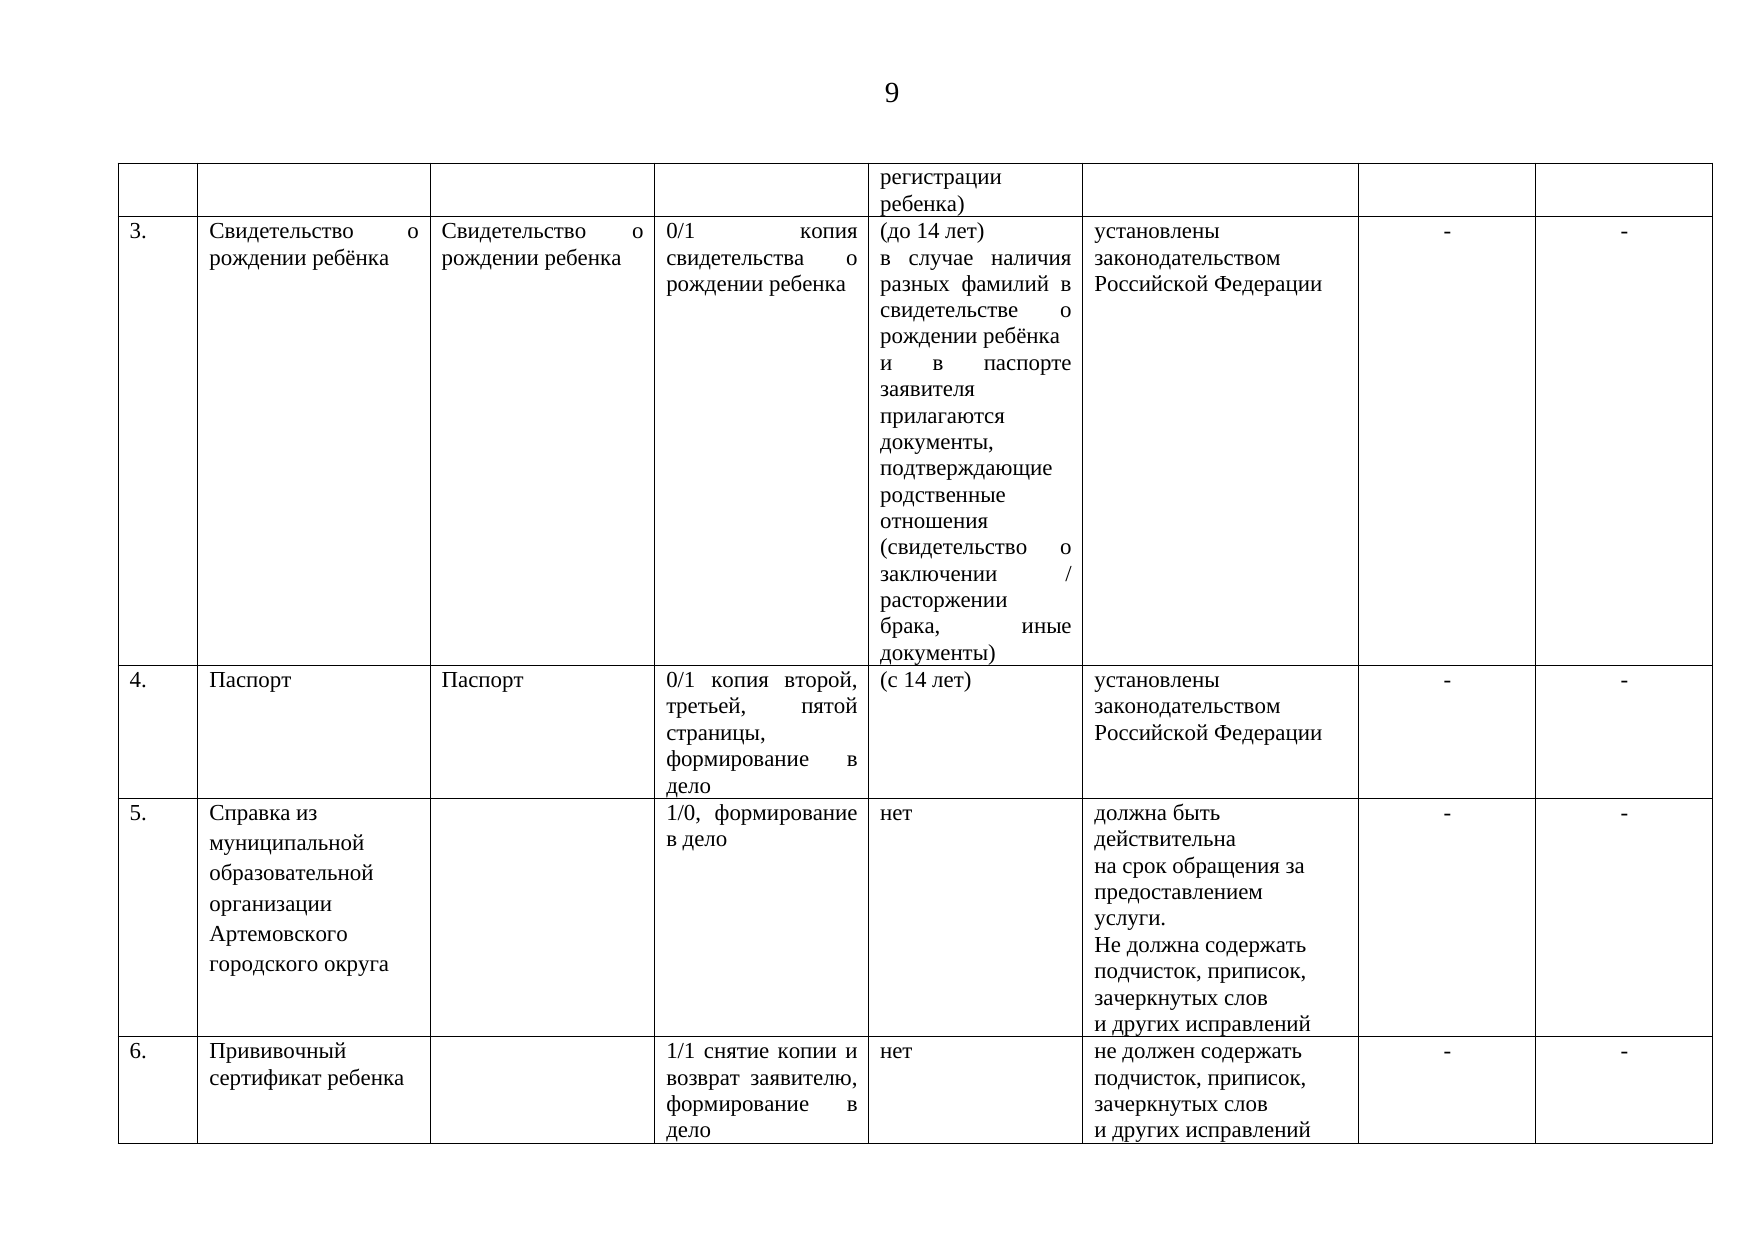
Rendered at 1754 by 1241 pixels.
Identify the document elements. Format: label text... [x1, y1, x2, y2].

table_cell Прививочный сертификат ребенка [198, 1037, 430, 1143]
table_cell Паспорт [431, 666, 654, 798]
table_cell [431, 1037, 654, 1143]
table_cell - [1359, 164, 1535, 216]
table_cell 3. [119, 217, 197, 665]
table_cell 5. [119, 799, 197, 1036]
table_cell 0/1 копия второй, третьей, пятой страницы, формирование в дело [655, 666, 868, 798]
table_cell 6. [119, 1037, 197, 1143]
table_cell установлены законодательством Российской Федерации [1083, 217, 1358, 665]
table_cell [431, 164, 654, 216]
table_cell [198, 164, 430, 216]
table_cell 1/0, формирование в дело [655, 799, 868, 1036]
table_cell Свидетельство о рождении ребёнка [198, 217, 430, 665]
table_cell не должен содержать подчисток, приписок, зачеркнутых слов и других исправлений [1083, 1037, 1358, 1143]
table_cell - [1536, 799, 1712, 1036]
table_cell Справка из муниципальной образовательной организации Артемовского городского округа [198, 799, 430, 1036]
table_cell нет [869, 799, 1082, 1036]
table_cell (до 14 лет) в случае наличия разных фамилий в свидетельстве о рождении ребёнка и в паспорте заявителя прилагаются документы, подтверждающие родственные отношения (свидетельство о заключении / расторжении брака, иные документы) [869, 217, 1082, 665]
table_cell Паспорт [198, 666, 430, 798]
table_cell 4. [119, 666, 197, 798]
table_cell - [1359, 799, 1535, 1036]
table_cell - [1536, 1037, 1712, 1143]
table_cell Свидетельство о рождении ребенка [431, 217, 654, 665]
table_cell - [1536, 666, 1712, 798]
table_cell 0/1 копия свидетельства о рождении ребенка [655, 217, 868, 665]
table_cell - [1359, 217, 1535, 665]
table_cell - [1359, 1037, 1535, 1143]
table_cell - [1536, 217, 1712, 665]
table_cell [119, 164, 197, 216]
table_cell [1083, 164, 1358, 216]
table_cell (с 14 лет) [869, 666, 1082, 798]
table_cell должна быть действительна на срок обращения за предоставлением услуги. Не должна содержать подчисток, приписок, зачеркнутых слов и других исправлений [1083, 799, 1358, 1036]
table_cell [431, 799, 654, 1036]
table_cell регистрации ребенка) [869, 164, 1082, 216]
table_cell [655, 164, 868, 216]
table_cell - [1359, 666, 1535, 798]
table_cell - [1536, 164, 1712, 216]
table_cell установлены законодательством Российской Федерации [1083, 666, 1358, 798]
table_cell 1/1 снятие копии и возврат заявителю, формирование в дело [655, 1037, 868, 1143]
table_cell нет [869, 1037, 1082, 1143]
